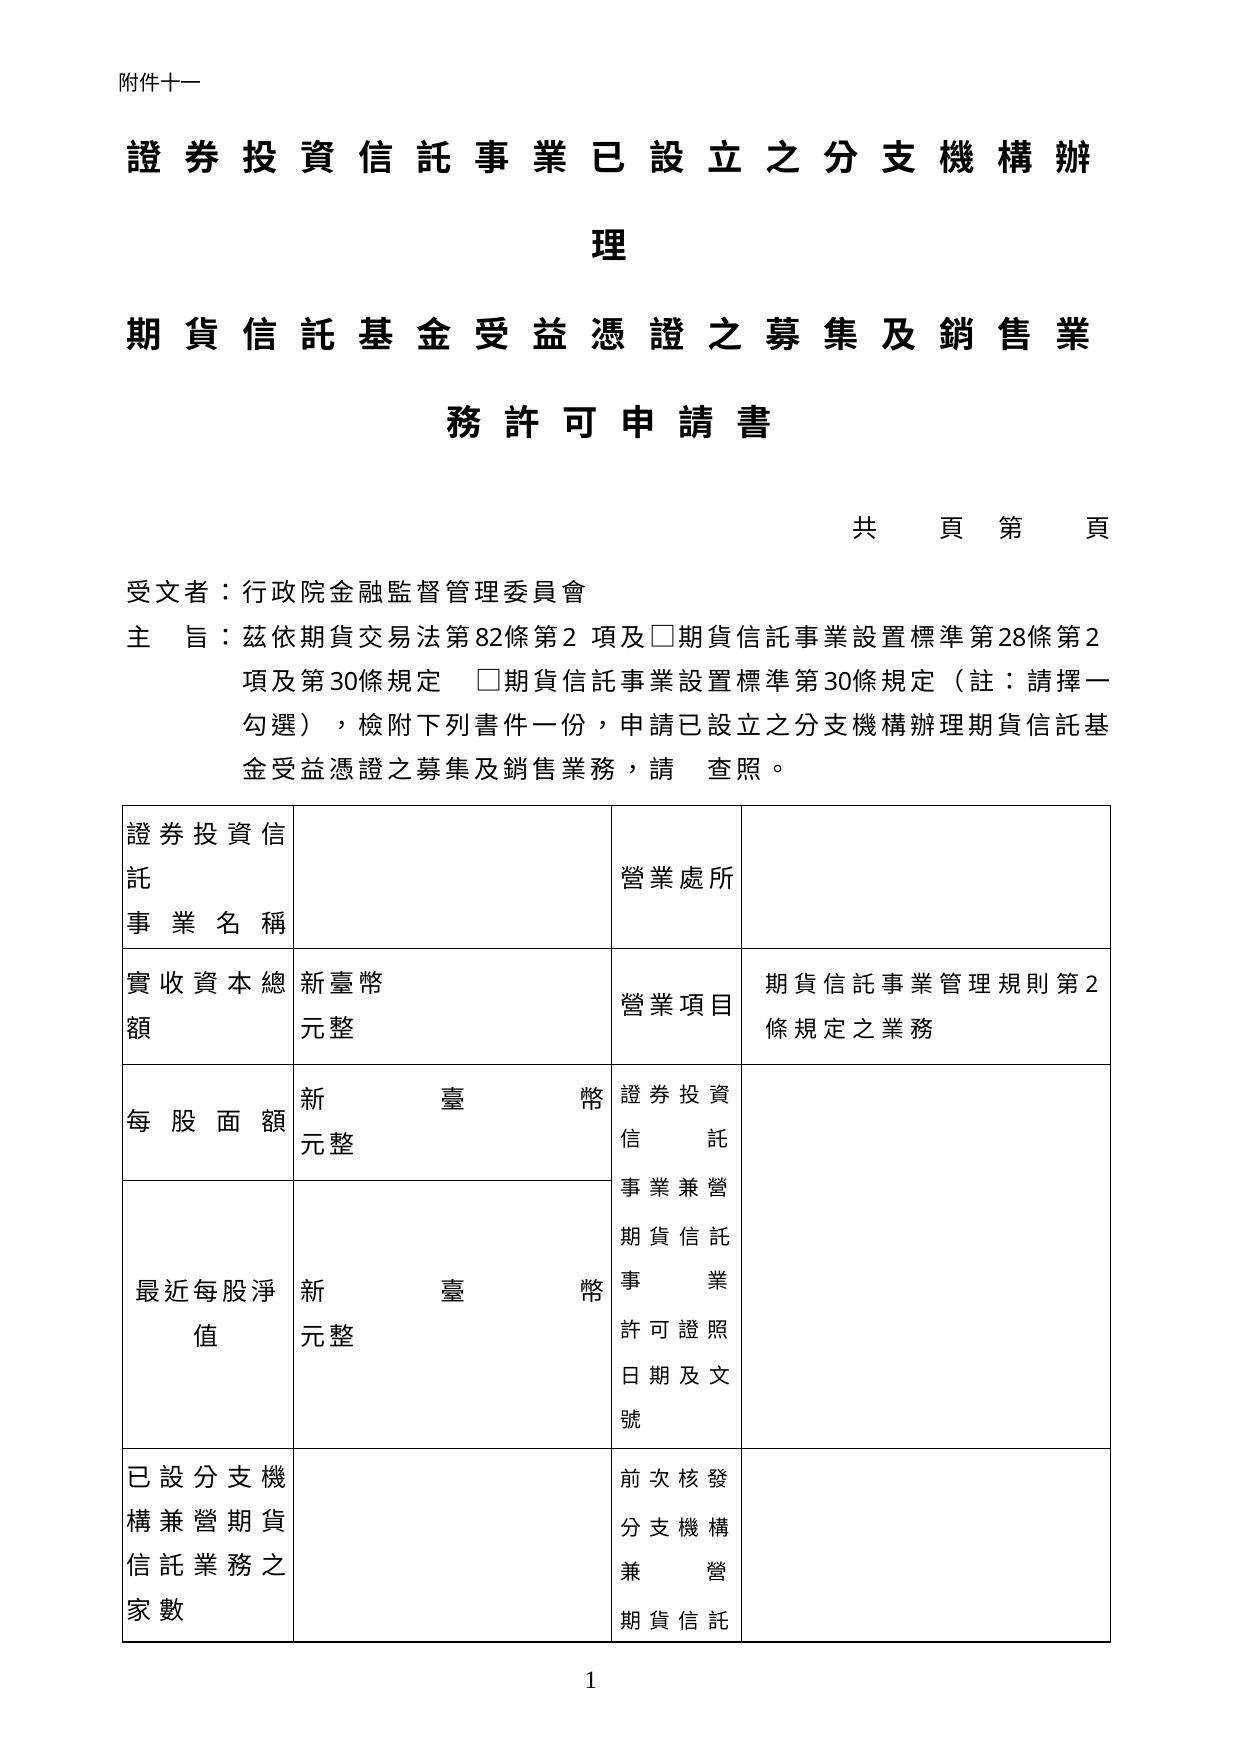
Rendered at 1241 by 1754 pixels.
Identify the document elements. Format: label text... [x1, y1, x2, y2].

table_cell 證券投資信託 事業兼營 期貨信託事業 許可證照 日期及文號 [612, 1065, 741, 1447]
subtitle 受文者：行政院金融監督管理委員會 [126, 568, 1114, 613]
table_header [742, 806, 1110, 948]
table_cell 前次核發 分支機構兼營 期貨信託 [612, 1449, 741, 1641]
table_cell 已設分支機構兼營期貨信託業務之家數 [123, 1449, 293, 1641]
table_cell 最近每股淨值 [123, 1181, 293, 1447]
table_cell [742, 1065, 1110, 1447]
subtitle 共 頁 第 頁 [126, 480, 1114, 568]
table_cell 新臺幣 元整 [294, 949, 611, 1064]
subtitle 期貨信託基金受益憑證之募集及銷售業務許可申請書 [126, 287, 1114, 464]
table_cell 期貨信託事業管理規則第2條規定之業務 [742, 949, 1110, 1064]
table_header 證券投資信託 事業名稱 [123, 806, 293, 948]
table_cell [742, 1449, 1110, 1641]
table_cell 每股面額 [123, 1065, 293, 1180]
table_cell [294, 1449, 611, 1641]
subtitle 證券投資信託事業已設立之分支機構辦理 [126, 110, 1114, 287]
table_cell 新臺幣 元整 [294, 1065, 611, 1180]
table_cell 新臺幣 元整 [294, 1181, 611, 1447]
table_cell 營業項目 [612, 949, 741, 1064]
table_header 營業處所 [612, 806, 741, 948]
text 主 旨：茲依期貨交易法第82條第2項及□期貨信託事業設置標準第28條第2項及第30條規定 □期貨信託事業設置標準第30條規定（註：請擇一勾選），檢附下列書件一份，申請已設立之分支機構辦理期貨信託基金受益憑證之募集及銷售業務，請 查照。 [126, 613, 1114, 790]
table_header [294, 806, 611, 948]
table_cell 實收資本總額 [123, 949, 293, 1064]
